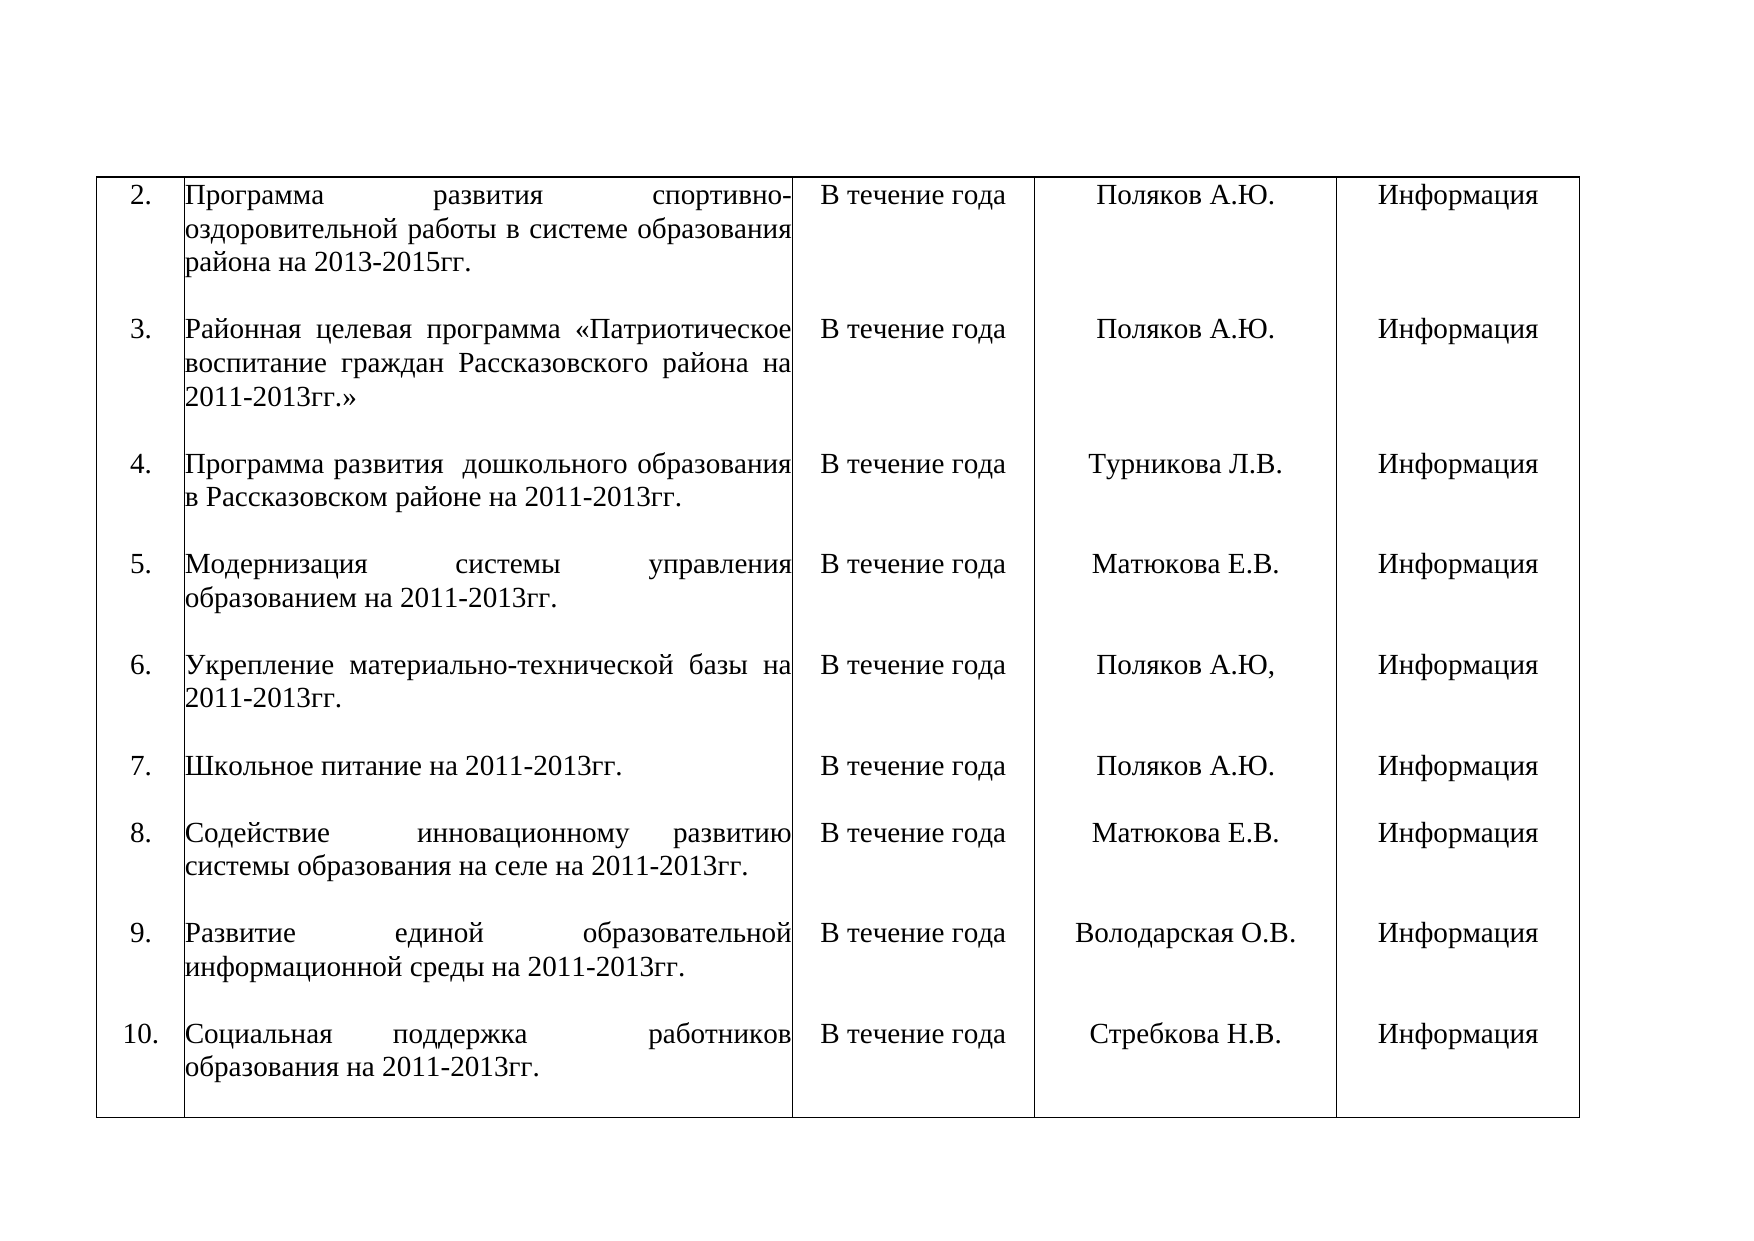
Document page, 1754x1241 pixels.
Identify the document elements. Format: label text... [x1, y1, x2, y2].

table_cell 2. 3. 4. 5. 6. 7. 8. 9. 10. [97, 178, 184, 1117]
table_cell В течение года В течение года В течение года В течение года В течение года В течение года В течение года В течение года В течение года [793, 178, 1034, 1117]
table_cell Информация Информация Информация Информация Информация Информация Информация Информация Информация [1337, 178, 1579, 1117]
table_cell [1580, 176, 1604, 1117]
table_cell Поляков А.Ю. Поляков А.Ю. Турникова Л.В. Матюкова Е.В. Поляков А.Ю, Поляков А.Ю. Матюкова Е.В. Володарская О.В. Стребкова Н.В. [1035, 178, 1336, 1117]
table_cell Программа развития спортивно-оздоровительной работы в системе образования района на 2013-2015гг. Районная целевая программа «Патриотическое воспитание граждан Рассказовского района на 2011-2013гг.» Программа развития дошкольного образования в Рассказовском районе на 2011-2013гг. Модернизация системы управления образованием на 2011-2013гг. Укрепление материально-технической базы на 2011-2013гг. Школьное питание на 2011-2013гг. Содействие инновационному развитию системы образования на селе на 2011-2013гг. Развитие единой образовательной информационной среды на 2011-2013гг. Социальная поддержка работников образования на 2011-2013гг. [185, 178, 792, 1117]
